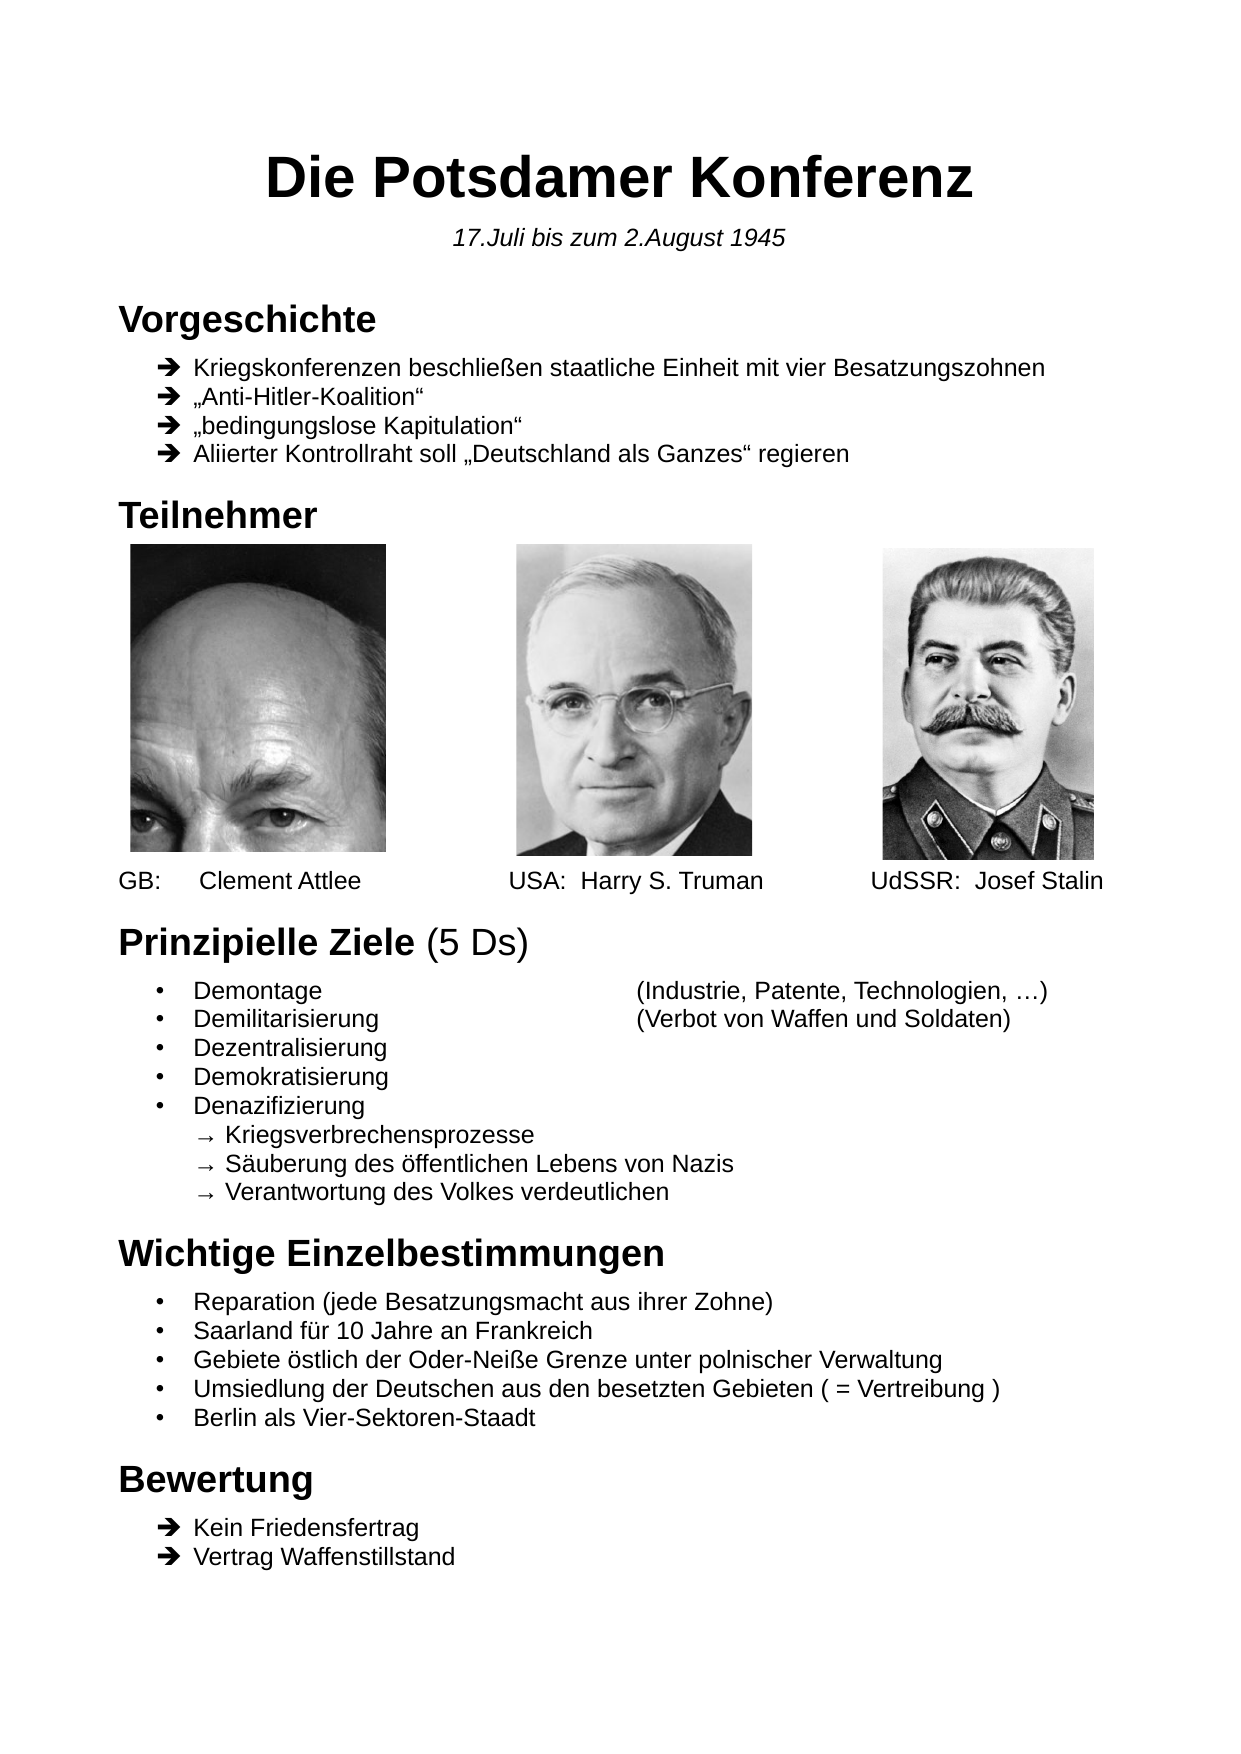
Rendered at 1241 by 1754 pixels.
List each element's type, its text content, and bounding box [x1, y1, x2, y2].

subtitle Bewertung [118, 1457, 1122, 1500]
list → Säuberung des öffentlichen Lebens von Nazis [156, 1149, 1122, 1177]
list → Verantwortung des Volkes verdeutlichen [156, 1177, 1122, 1206]
list Vertrag Waffenstillstand [156, 1542, 1122, 1570]
subtitle Wichtige Einzelbestimmungen [118, 1231, 1122, 1275]
subtitle Vorgeschichte [118, 297, 1122, 340]
subtitle Teilnehmer [118, 493, 1122, 537]
picture [165, 544, 345, 570]
list Gebiete östlich der Oder-Neiße Grenze unter polnischer Verwaltung [156, 1345, 1122, 1374]
list Reparation (jede Besatzungsmacht aus ihrer Zohne) [156, 1287, 1122, 1316]
list Berlin als Vier-Sektoren-Staadt [156, 1403, 1122, 1432]
list Dezentralisierung [156, 1033, 1122, 1062]
list Demokratisierung [156, 1062, 1122, 1091]
list Saarland für 10 Jahre an Frankreich [156, 1316, 1122, 1345]
list „Anti-Hitler-Koalition“ [156, 382, 1122, 411]
list Kriegskonferenzen beschließen staatliche Einheit mit vier Besatzungszohnen [156, 353, 1122, 382]
subtitle Prinzipielle Ziele (5 Ds) [118, 919, 1122, 963]
list „bedingungslose Kapitulation“ [156, 411, 1122, 439]
title Die Potsdamer Konferenz [118, 143, 1122, 210]
list Aliierter Kontrollraht soll „Deutschland als Ganzes“ regieren [156, 439, 1122, 468]
picture [882, 548, 1094, 860]
list Umsiedlung der Deutschen aus den besetzten Gebieten ( = Vertreibung ) [156, 1374, 1122, 1403]
text GB: Clement Attlee USA: Harry S. Truman UdSSR: Josef Stalin [118, 866, 1122, 894]
list Demilitarisierung (Verbot von Waffen und Soldaten) [156, 1004, 1122, 1033]
list Kein Friedensfertrag [156, 1513, 1122, 1542]
picture [516, 544, 753, 856]
list Demontage (Industrie, Patente, Technologien, …) [156, 976, 1122, 1004]
list → Kriegsverbrechensprozesse [156, 1120, 1122, 1149]
list Denazifizierung [156, 1091, 1122, 1120]
text 17.Juli bis zum 2.August 1945 [118, 223, 1122, 251]
